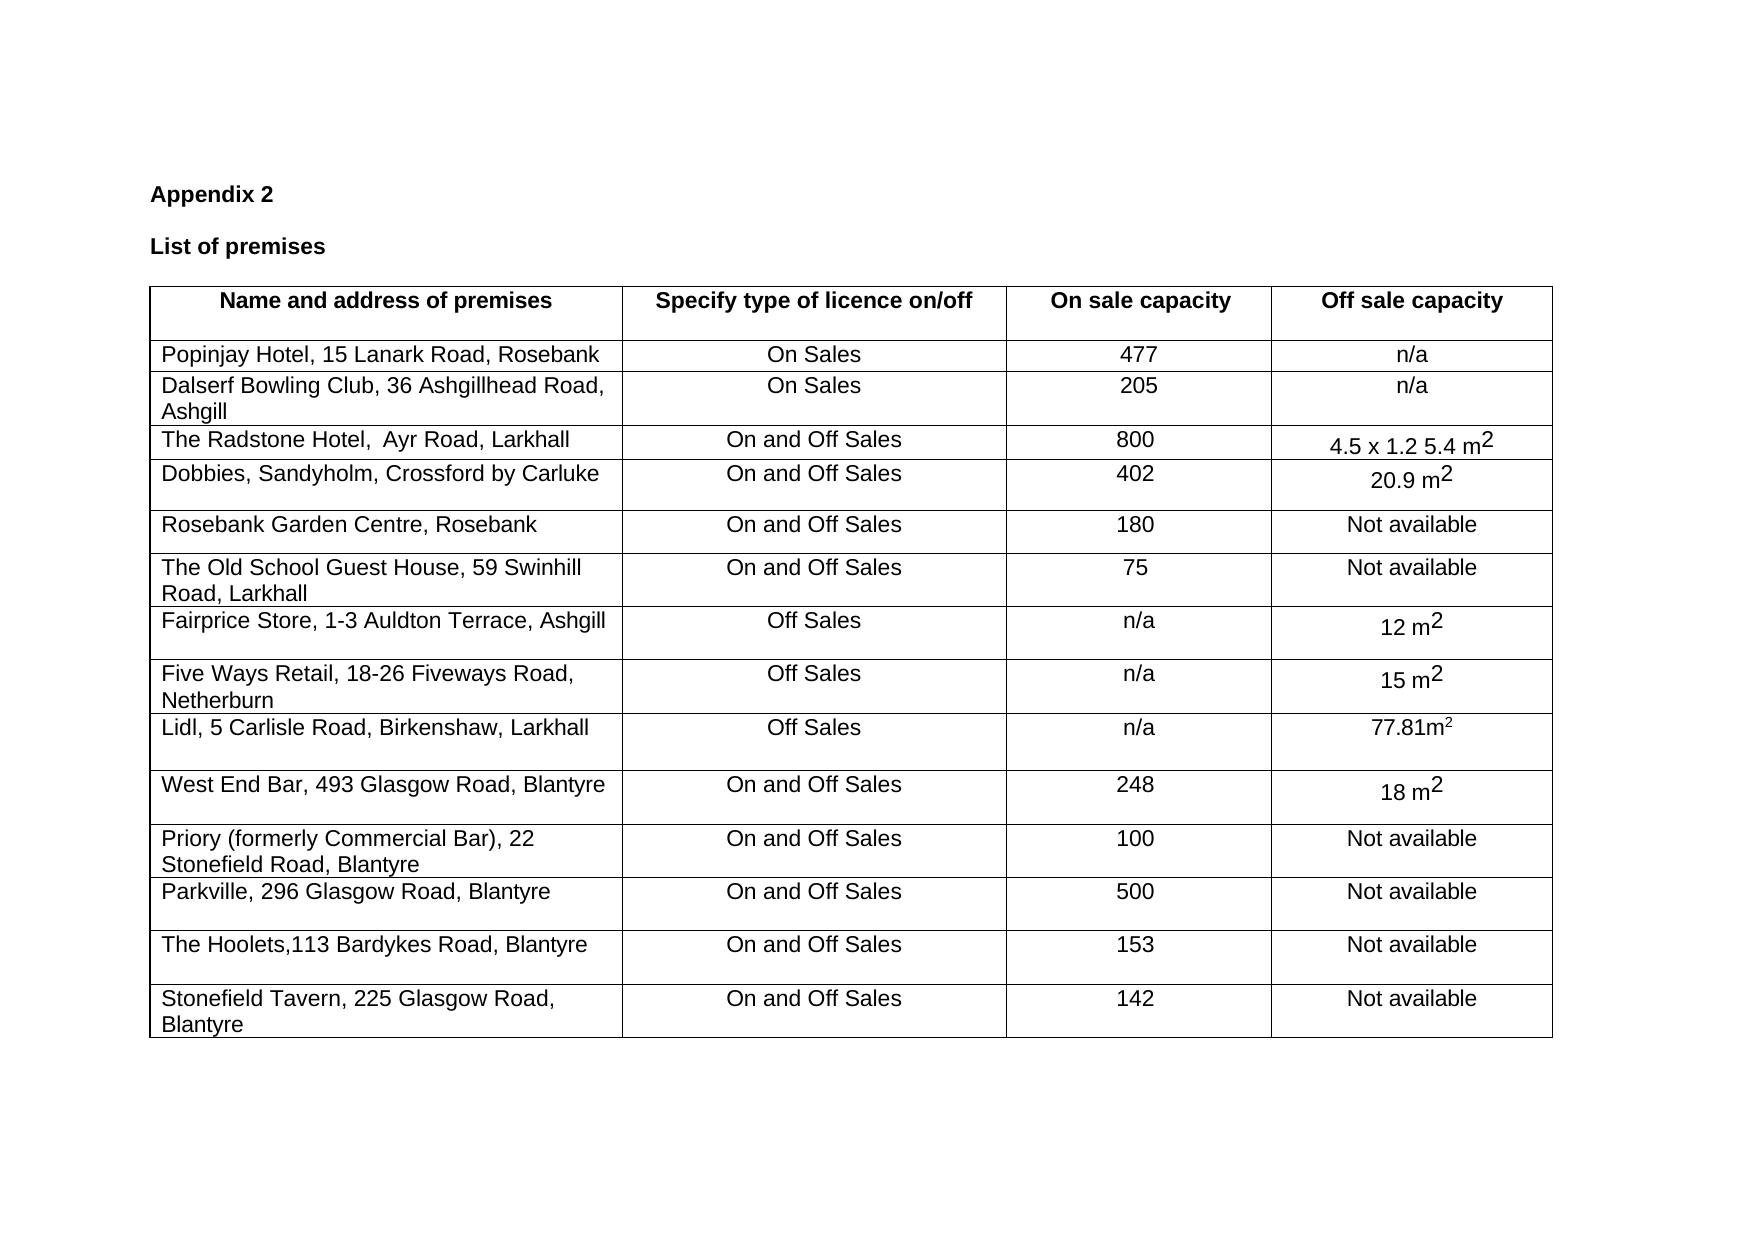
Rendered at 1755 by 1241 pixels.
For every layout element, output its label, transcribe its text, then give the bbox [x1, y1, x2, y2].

table_cell Not available [1272, 931, 1552, 983]
subtitle Appendix 2 [150, 181, 1604, 207]
table_cell Not available [1272, 878, 1552, 930]
table_cell On and Off Sales [623, 771, 1006, 823]
table_cell 77.81m2 [1272, 714, 1552, 770]
table_cell 800 [1007, 426, 1271, 459]
table_cell The Hoolets,113 Bardykes Road, Blantyre [151, 931, 622, 983]
table_cell 205 [1007, 372, 1271, 425]
table_cell 4.5 x 1.2 5.4 m2 [1272, 426, 1552, 459]
table_cell Off Sales [623, 607, 1006, 659]
table_cell Priory (formerly Commercial Bar), 22 Stonefield Road, Blantyre [151, 825, 622, 877]
table_header Name and address of premises [151, 287, 622, 340]
table_cell 153 [1007, 931, 1271, 983]
text List of premises [150, 233, 1604, 259]
table_header Specify type of licence on/off [623, 287, 1006, 340]
table_cell 100 [1007, 825, 1271, 877]
table_cell Dalserf Bowling Club, 36 Ashgillhead Road, Ashgill [151, 372, 622, 425]
table_cell Not available [1272, 825, 1552, 877]
table_cell The Radstone Hotel, Ayr Road, Larkhall [151, 426, 622, 459]
table_cell On and Off Sales [623, 460, 1006, 510]
table_cell On and Off Sales [623, 825, 1006, 877]
table_cell 500 [1007, 878, 1271, 930]
table_cell 248 [1007, 771, 1271, 823]
table_cell Popinjay Hotel, 15 Lanark Road, Rosebank [151, 341, 622, 371]
table_cell 15 m2 [1272, 660, 1552, 713]
table_cell 12 m2 [1272, 607, 1552, 659]
table_cell 18 m2 [1272, 771, 1552, 823]
table_cell 477 [1007, 341, 1271, 371]
table_cell The Old School Guest House, 59 Swinhill Road, Larkhall [151, 554, 622, 606]
table_cell Stonefield Tavern, 225 Glasgow Road, Blantyre [151, 985, 622, 1037]
table_cell 75 [1007, 554, 1271, 606]
table_cell Lidl, 5 Carlisle Road, Birkenshaw, Larkhall [151, 714, 622, 770]
table_cell On and Off Sales [623, 931, 1006, 983]
table_header On sale capacity [1007, 287, 1271, 340]
table_cell n/a [1007, 607, 1271, 659]
table_cell Fairprice Store, 1-3 Auldton Terrace, Ashgill [151, 607, 622, 659]
table_cell On and Off Sales [623, 878, 1006, 930]
table_cell On Sales [623, 341, 1006, 371]
table_cell Off Sales [623, 660, 1006, 713]
table_cell Off Sales [623, 714, 1006, 770]
table_cell n/a [1272, 372, 1552, 425]
table_cell Rosebank Garden Centre, Rosebank [151, 511, 622, 552]
table_cell On and Off Sales [623, 511, 1006, 552]
table_cell On and Off Sales [623, 985, 1006, 1037]
table_cell Not available [1272, 511, 1552, 552]
table_cell On and Off Sales [623, 426, 1006, 459]
table_cell On Sales [623, 372, 1006, 425]
table_cell n/a [1007, 660, 1271, 713]
table_cell 20.9 m2 [1272, 460, 1552, 510]
table_cell On and Off Sales [623, 554, 1006, 606]
table_cell 142 [1007, 985, 1271, 1037]
table_cell Five Ways Retail, 18-26 Fiveways Road, Netherburn [151, 660, 622, 713]
table_cell Parkville, 296 Glasgow Road, Blantyre [151, 878, 622, 930]
table_header Off sale capacity [1272, 287, 1552, 340]
table_cell n/a [1272, 341, 1552, 371]
table_cell Not available [1272, 985, 1552, 1037]
table_cell West End Bar, 493 Glasgow Road, Blantyre [151, 771, 622, 823]
table_cell 402 [1007, 460, 1271, 510]
table_cell 180 [1007, 511, 1271, 552]
table_cell Dobbies, Sandyholm, Crossford by Carluke [151, 460, 622, 510]
table_cell n/a [1007, 714, 1271, 770]
table_cell Not available [1272, 554, 1552, 606]
